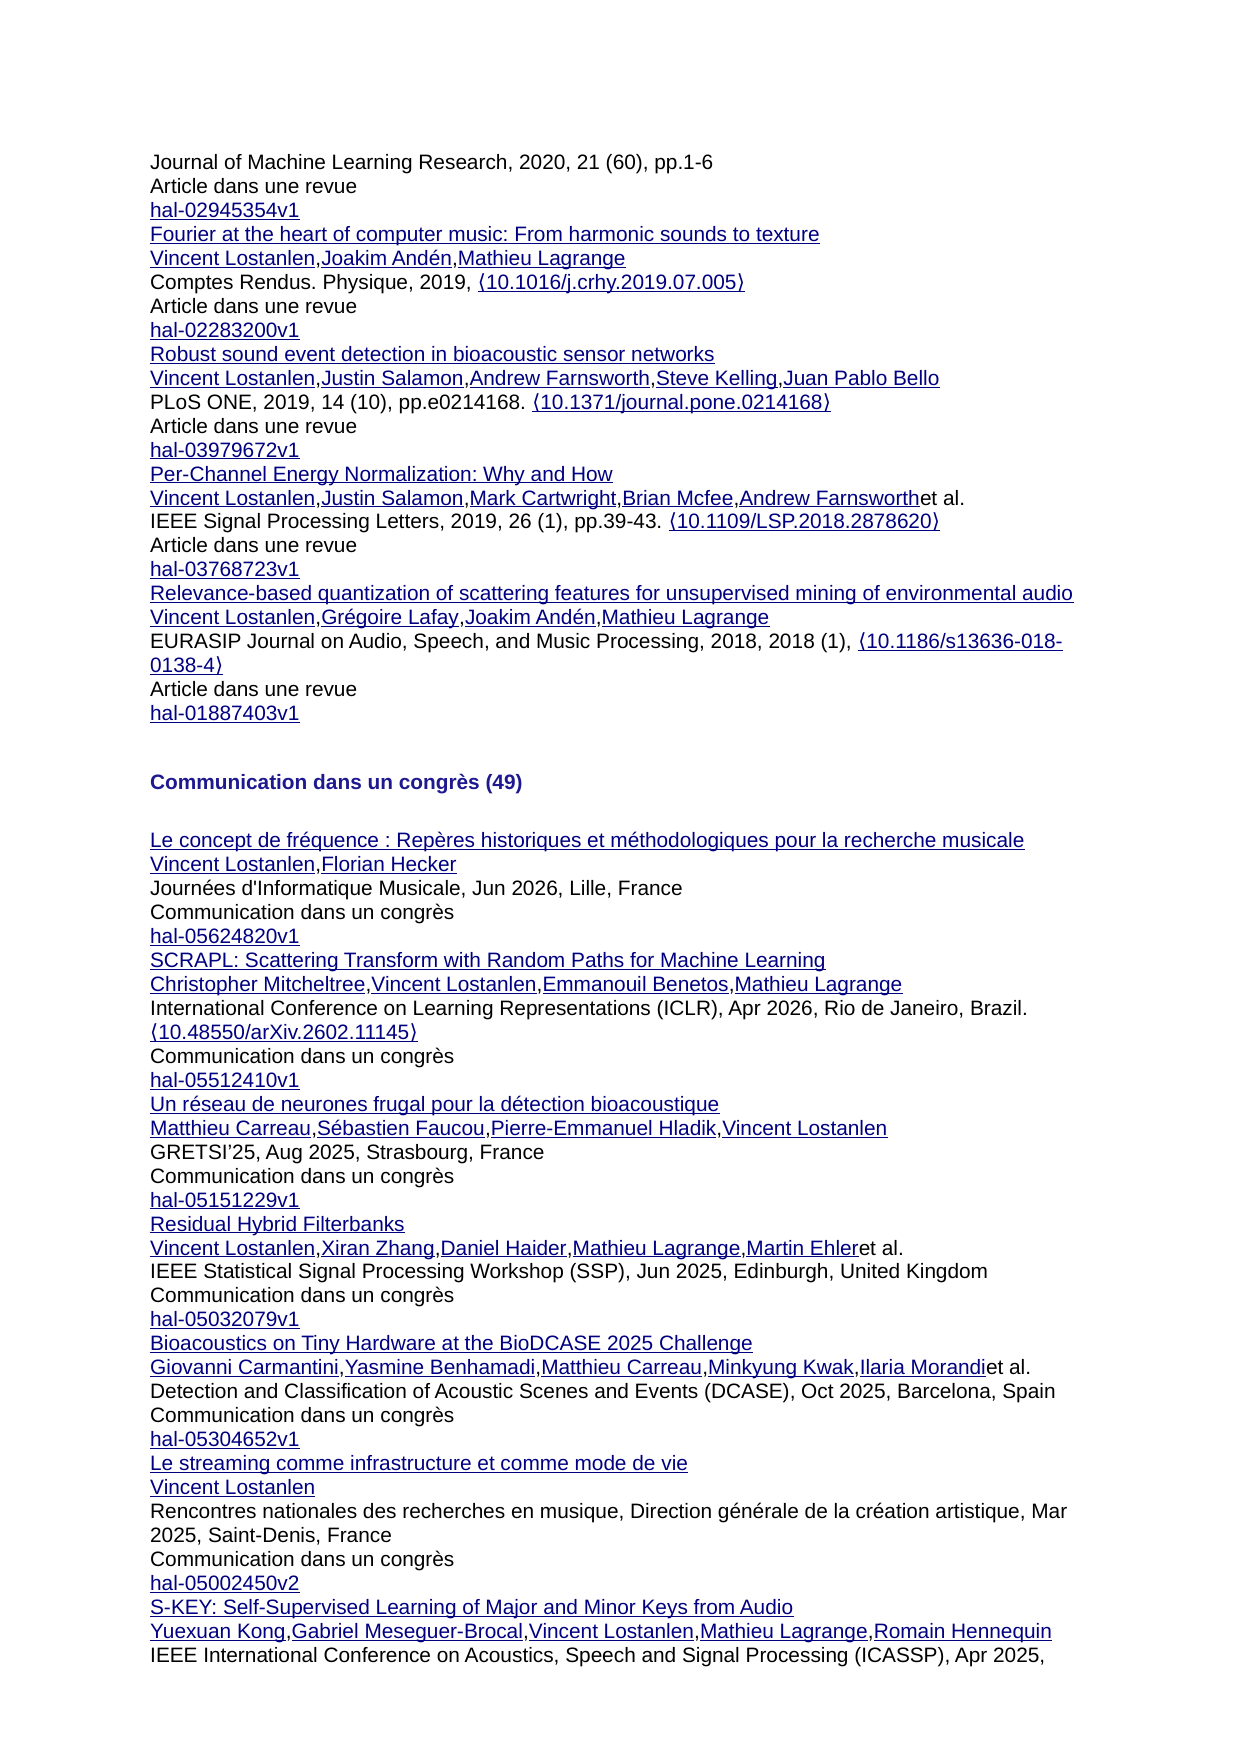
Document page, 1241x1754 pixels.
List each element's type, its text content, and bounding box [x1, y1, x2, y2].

table_cell Un réseau de neurones frugal pour la détection bioacoustique Matthieu Carreau,Sébastien Faucou,Pierre-Emmanuel Hladik,Vincent Lostanlen GRETSI’25, Aug 2025, Strasbourg, France Communication dans un congrès hal-05151229v1 [150, 1092, 1090, 1211]
table_cell Journal of Machine Learning Research, 2020, 21 (60), pp.1-6 Article dans une revue hal-02945354v1 [150, 150, 1090, 222]
table_header Le concept de fréquence : Repères historiques et méthodologiques pour la recherche musicale Vincent Lostanlen,Florian Hecker Journées d'Informatique Musicale, Jun 2026, Lille, France Communication dans un congrès hal-05624820v1 [150, 828, 1090, 948]
table_cell Residual Hybrid Filterbanks Vincent Lostanlen,Xiran Zhang,Daniel Haider,Mathieu Lagrange,Martin Ehleret al. IEEE Statistical Signal Processing Workshop (SSP), Jun 2025, Edinburgh, United Kingdom Communication dans un congrès hal-05032079v1 [150, 1211, 1090, 1331]
table_cell Robust sound event detection in bioacoustic sensor networks Vincent Lostanlen,Justin Salamon,Andrew Farnsworth,Steve Kelling,Juan Pablo Bello PLoS ONE, 2019, 14 (10), pp.e0214168. ⟨10.1371/journal.pone.0214168⟩ Article dans une revue hal-03979672v1 [150, 342, 1090, 461]
table_cell Relevance-based quantization of scattering features for unsupervised mining of environmental audio Vincent Lostanlen,Grégoire Lafay,Joakim Andén,Mathieu Lagrange EURASIP Journal on Audio, Speech, and Music Processing, 2018, 2018 (1), ⟨10.1186/s13636-018-0138-4⟩ Article dans une revue hal-01887403v1 [150, 581, 1090, 725]
table_cell S-KEY: Self-Supervised Learning of Major and Minor Keys from Audio Yuexuan Kong,Gabriel Meseguer-Brocal,Vincent Lostanlen,Mathieu Lagrange,Romain Hennequin IEEE International Conference on Acoustics, Speech and Signal Processing (ICASSP), Apr 2025, [150, 1595, 1090, 1667]
table_cell Le streaming comme infrastructure et comme mode de vie Vincent Lostanlen Rencontres nationales des recherches en musique, Direction générale de la création artistique, Mar 2025, Saint-Denis, France Communication dans un congrès hal-05002450v2 [150, 1451, 1090, 1595]
table_cell Bioacoustics on Tiny Hardware at the BioDCASE 2025 Challenge Giovanni Carmantini,Yasmine Benhamadi,Matthieu Carreau,Minkyung Kwak,Ilaria Morandiet al. Detection and Classification of Acoustic Scenes and Events (DCASE), Oct 2025, Barcelona, Spain Communication dans un congrès hal-05304652v1 [150, 1331, 1090, 1451]
subtitle Communication dans un congrès (49) [150, 770, 1090, 794]
table_cell SCRAPL: Scattering Transform with Random Paths for Machine Learning Christopher Mitcheltree,Vincent Lostanlen,Emmanouil Benetos,Mathieu Lagrange International Conference on Learning Representations (ICLR), Apr 2026, Rio de Janeiro, Brazil. ⟨10.48550/arXiv.2602.11145⟩ Communication dans un congrès hal-05512410v1 [150, 948, 1090, 1092]
table_cell Fourier at the heart of computer music: From harmonic sounds to texture Vincent Lostanlen,Joakim Andén,Mathieu Lagrange Comptes Rendus. Physique, 2019, ⟨10.1016/j.crhy.2019.07.005⟩ Article dans une revue hal-02283200v1 [150, 222, 1090, 342]
table_cell Per-Channel Energy Normalization: Why and How Vincent Lostanlen,Justin Salamon,Mark Cartwright,Brian Mcfee,Andrew Farnsworthet al. IEEE Signal Processing Letters, 2019, 26 (1), pp.39-43. ⟨10.1109/LSP.2018.2878620⟩ Article dans une revue hal-03768723v1 [150, 461, 1090, 581]
